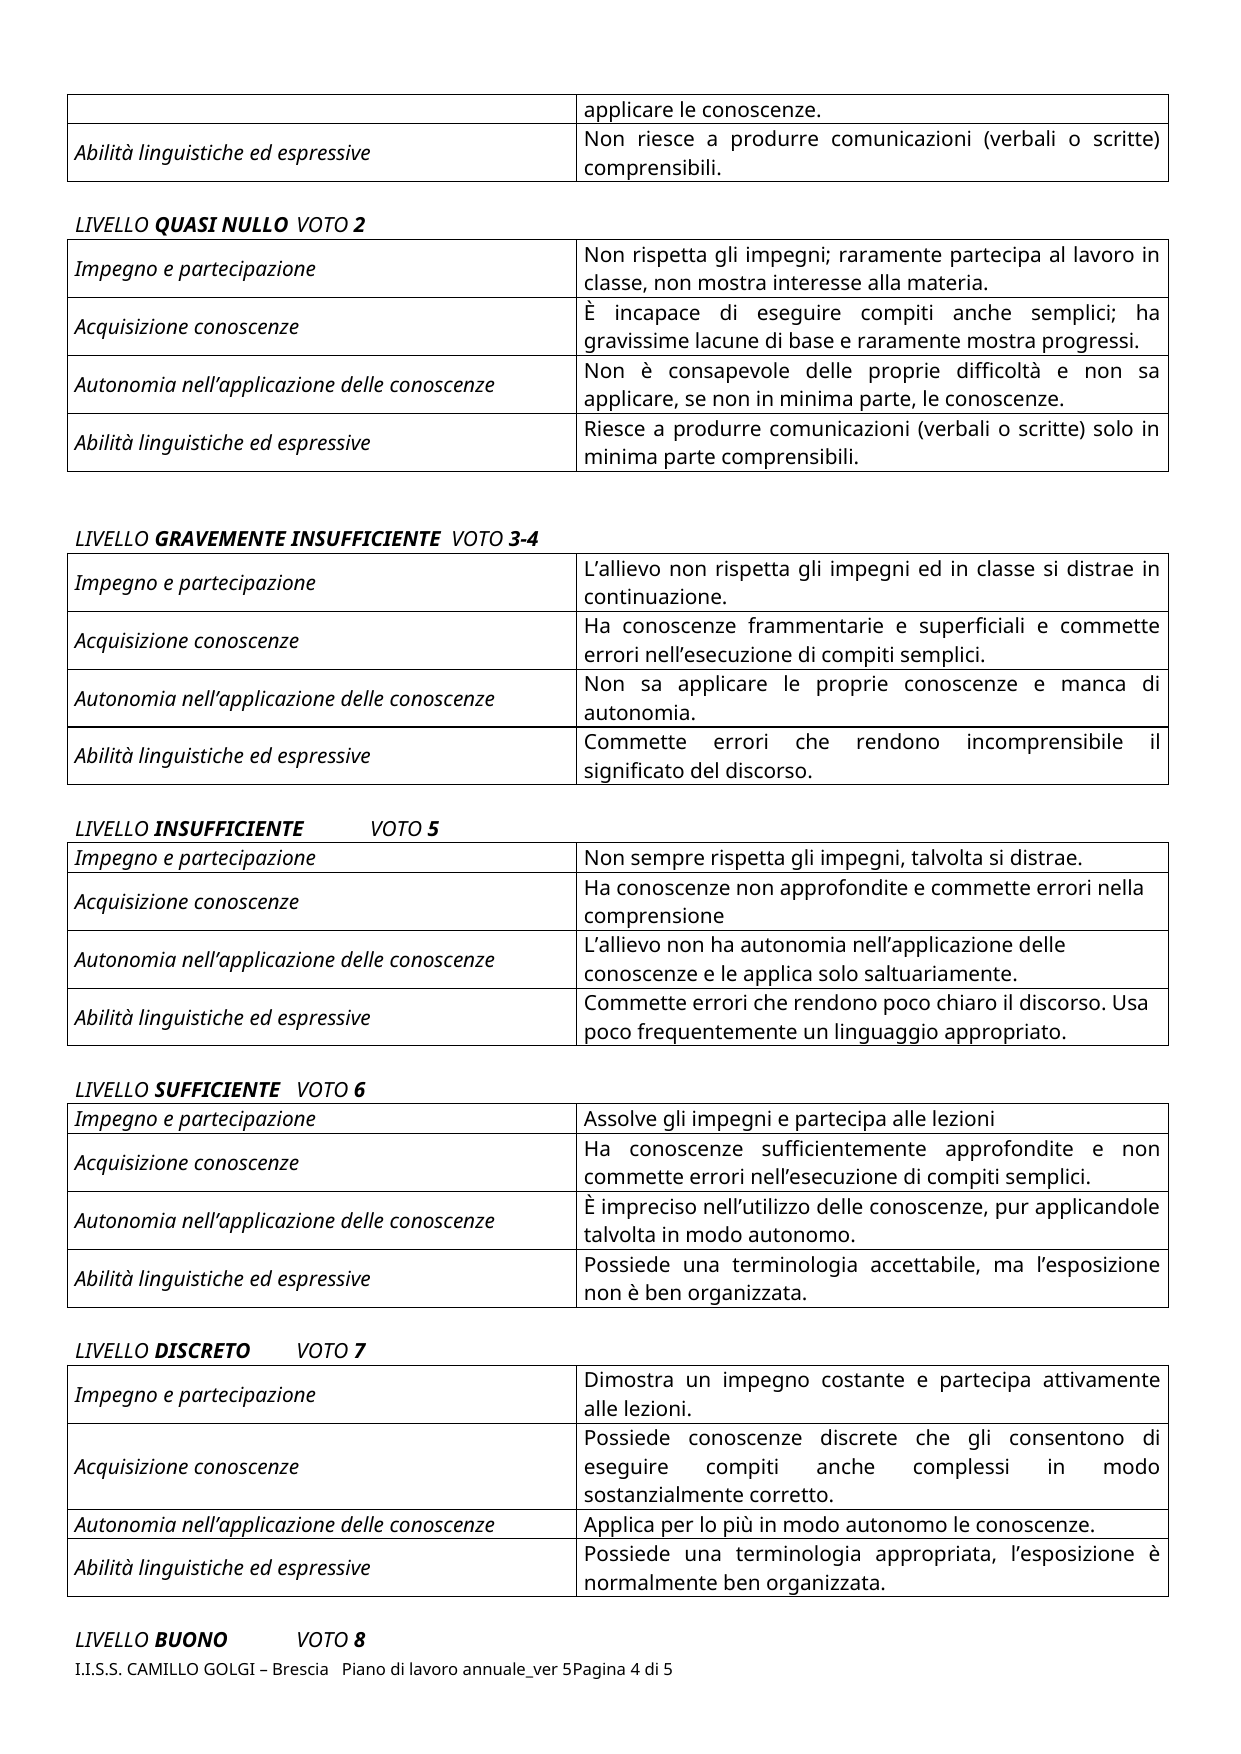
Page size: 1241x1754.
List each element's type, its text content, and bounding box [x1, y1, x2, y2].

table_cell Ha conoscenze sufficientemente approfondite e non commette errori nell’esecuzione di compiti semplici. [577, 1134, 1168, 1191]
text LIVELLO DISCRETO VOTO 7 [75, 1336, 1162, 1364]
table_cell Abilità linguistiche ed espressive [68, 1250, 576, 1307]
table_cell Riesce a produrre comunicazioni (verbali o scritte) solo in minima parte comprensibili. [577, 414, 1168, 471]
table_cell Commette errori che rendono incomprensibile il significato del discorso. [577, 728, 1168, 784]
text LIVELLO SUFFICIENTE VOTO 6 [75, 1075, 1162, 1103]
text LIVELLO BUONO VOTO 8 [75, 1626, 1162, 1654]
table_cell Abilità linguistiche ed espressive [68, 989, 576, 1045]
table_cell Autonomia nell’applicazione delle conoscenze [68, 931, 576, 987]
table_cell Acquisizione conoscenze [68, 1424, 576, 1509]
table_cell applicare le conoscenze. [577, 95, 1168, 123]
table_header Impegno e partecipazione [68, 843, 576, 872]
table_cell Abilità linguistiche ed espressive [68, 1539, 576, 1596]
table_header Impegno e partecipazione [68, 1104, 576, 1133]
table_cell Acquisizione conoscenze [68, 612, 576, 668]
table_cell Applica per lo più in modo autonomo le conoscenze. [577, 1510, 1168, 1538]
table_cell Abilità linguistiche ed espressive [68, 728, 576, 784]
table_cell L’allievo non ha autonomia nell’applicazione delle conoscenze e le applica solo saltuariamente. [577, 931, 1168, 987]
table_cell Autonomia nell’applicazione delle conoscenze [68, 356, 576, 413]
table_cell Non riesce a produrre comunicazioni (verbali o scritte) comprensibili. [577, 124, 1168, 181]
table_cell Non è consapevole delle proprie difficoltà e non sa applicare, se non in minima parte, le conoscenze. [577, 356, 1168, 413]
table_header Impegno e partecipazione [68, 1366, 576, 1422]
table_header Non rispetta gli impegni; raramente partecipa al lavoro in classe, non mostra interesse alla materia. [577, 240, 1168, 297]
table_cell Possiede una terminologia appropriata, l’esposizione è normalmente ben organizzata. [577, 1539, 1168, 1596]
table_cell Abilità linguistiche ed espressive [68, 124, 576, 181]
table_header Non sempre rispetta gli impegni, talvolta si distrae. [577, 843, 1168, 872]
table_cell Acquisizione conoscenze [68, 873, 576, 929]
table_cell Ha conoscenze frammentarie e superficiali e commette errori nell’esecuzione di compiti semplici. [577, 612, 1168, 668]
table_header Assolve gli impegni e partecipa alle lezioni [577, 1104, 1168, 1133]
table_cell È impreciso nell’utilizzo delle conoscenze, pur applicandole talvolta in modo autonomo. [577, 1192, 1168, 1249]
table_cell Non sa applicare le proprie conoscenze e manca di autonomia. [577, 670, 1168, 726]
table_cell Autonomia nell’applicazione delle conoscenze [68, 1192, 576, 1249]
table_cell Ha conoscenze non approfondite e commette errori nella comprensione [577, 873, 1168, 929]
text LIVELLO INSUFFICIENTE VOTO 5 [75, 814, 1162, 842]
table_cell Commette errori che rendono poco chiaro il discorso. Usa poco frequentemente un linguaggio appropriato. [577, 989, 1168, 1045]
text LIVELLO GRAVEMENTE INSUFFICIENTE VOTO 3-4 [75, 524, 1162, 553]
table_cell [68, 95, 576, 123]
table_cell Possiede conoscenze discrete che gli consentono di eseguire compiti anche complessi in modo sostanzialmente corretto. [577, 1424, 1168, 1509]
text LIVELLO QUASI NULLO VOTO 2 [75, 211, 1162, 239]
table_header L’allievo non rispetta gli impegni ed in classe si distrae in continuazione. [577, 554, 1168, 611]
table_cell È incapace di eseguire compiti anche semplici; ha gravissime lacune di base e raramente mostra progressi. [577, 298, 1168, 355]
table_cell Autonomia nell’applicazione delle conoscenze [68, 1510, 576, 1538]
table_cell Acquisizione conoscenze [68, 298, 576, 355]
table_cell Abilità linguistiche ed espressive [68, 414, 576, 471]
table_header Impegno e partecipazione [68, 240, 576, 297]
table_header Dimostra un impegno costante e partecipa attivamente alle lezioni. [577, 1366, 1168, 1422]
table_cell Autonomia nell’applicazione delle conoscenze [68, 670, 576, 726]
table_cell Possiede una terminologia accettabile, ma l’esposizione non è ben organizzata. [577, 1250, 1168, 1307]
table_header Impegno e partecipazione [68, 554, 576, 611]
table_cell Acquisizione conoscenze [68, 1134, 576, 1191]
